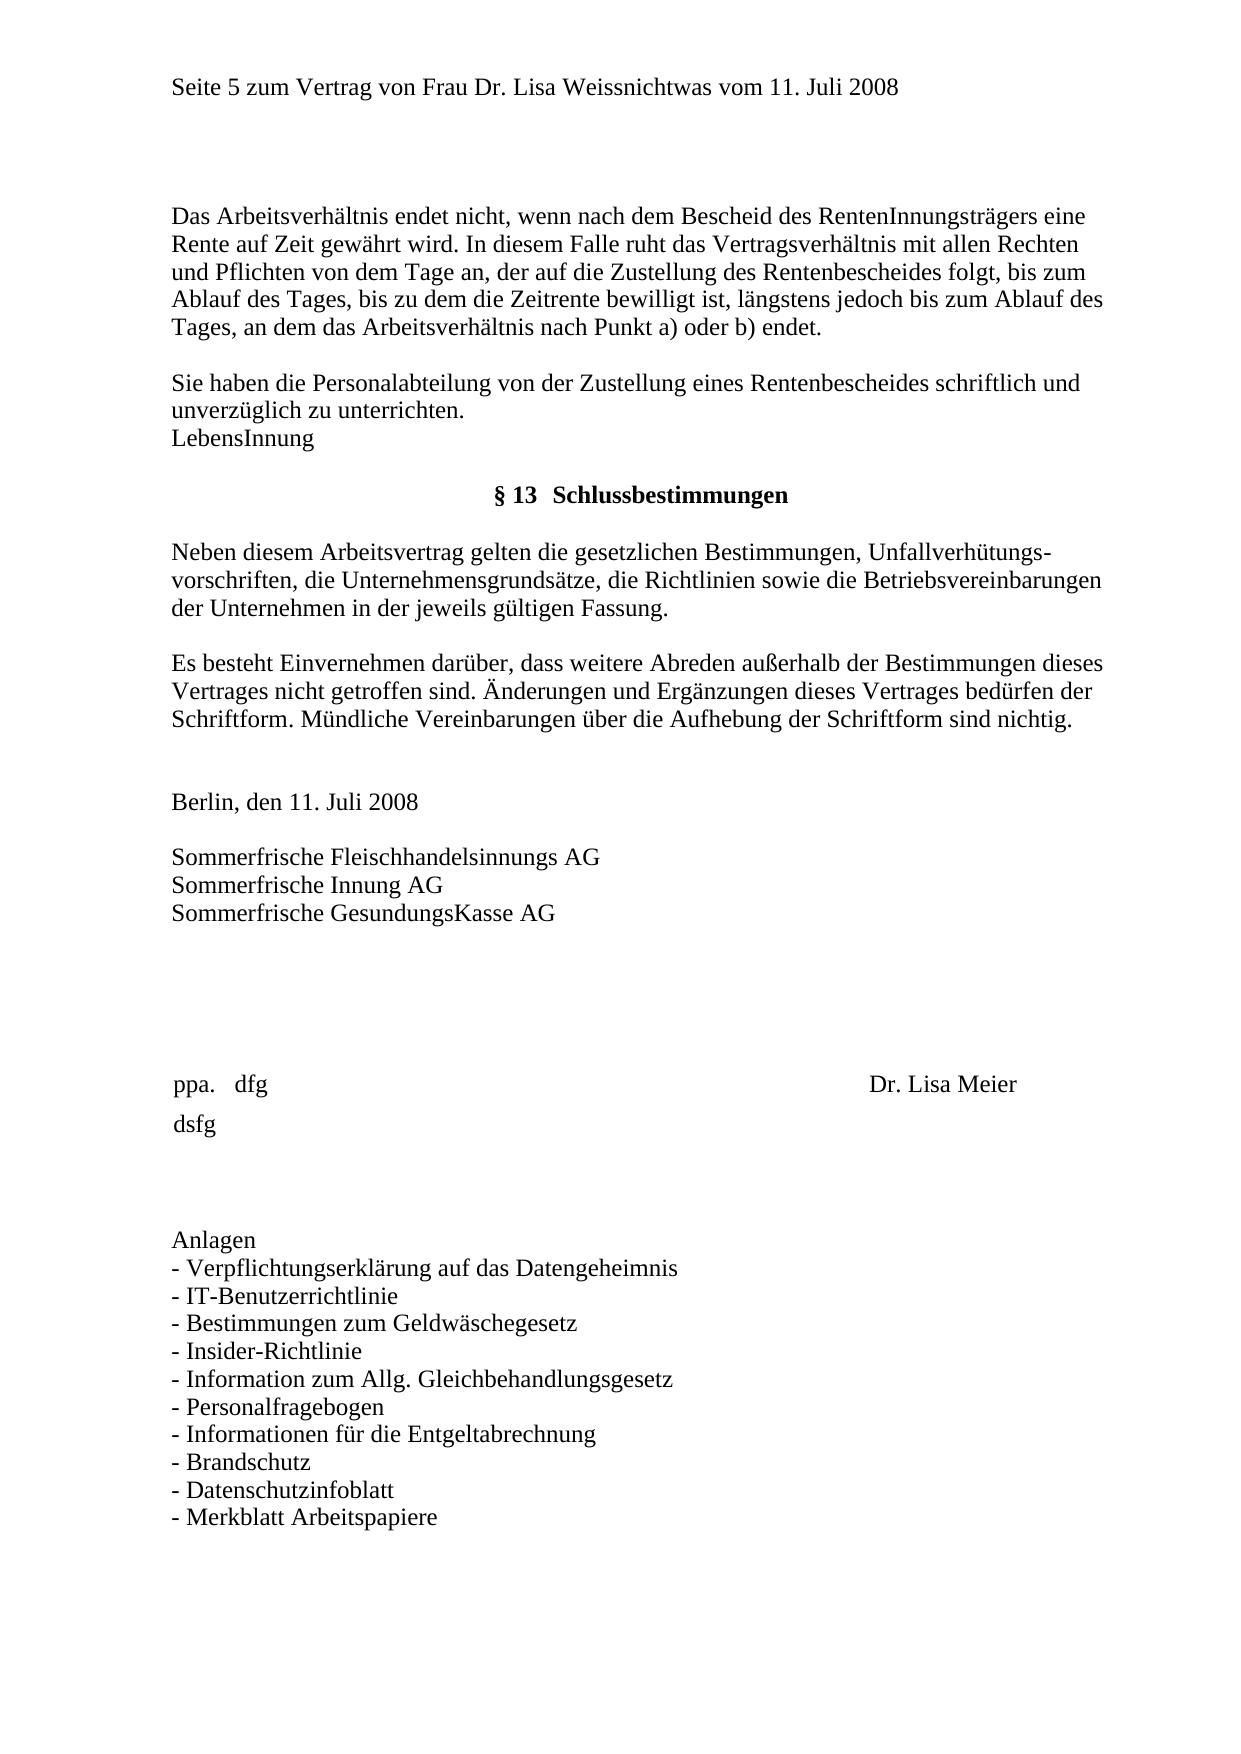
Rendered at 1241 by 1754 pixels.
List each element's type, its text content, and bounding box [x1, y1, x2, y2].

list Schlussbestimmungen [171, 481, 1110, 509]
text LebensInnung [171, 424, 1110, 452]
text Anlagen [171, 1226, 1110, 1254]
text - Brandschutz [171, 1448, 1110, 1476]
text Neben diesem Arbeitsvertrag gelten die gesetzlichen Bestimmungen, Unfallverhütungs­vorschriften, die Unternehmensgrundsätze, die Richtlinien sowie die Betriebsvereinbarungen der Unternehmen in der jeweils gültigen Fassung. [171, 538, 1110, 622]
text - Verpflichtungserklärung auf das Datengeheimnis [171, 1254, 1110, 1282]
table_cell [842, 1104, 863, 1143]
table_cell [863, 1104, 1111, 1143]
text - Informationen für die Entgeltabrechnung [171, 1420, 1110, 1448]
table_header [489, 1065, 516, 1104]
text - IT-Benutzerrichtlinie [171, 1282, 1110, 1309]
text Es besteht Einvernehmen darüber, dass weitere Abreden außerhalb der Bestimmungen dieses Vertrages nicht getroffen sind. Änderungen und Ergänzungen dieses Vertrages bedürfen der Schriftform. Mündliche Vereinbarungen über die Aufhebung der Schriftform sind nichtig. [171, 649, 1110, 732]
table_cell [516, 1104, 842, 1143]
text - Insider-Richtlinie [171, 1337, 1110, 1365]
text - Datenschutzinfoblatt [171, 1476, 1110, 1503]
table_header [516, 1065, 842, 1104]
table_cell dsfg [168, 1104, 489, 1143]
text Sie haben die Personalabteilung von der Zustellung eines Rentenbescheides schriftlich und unverzüglich zu unterrichten. [171, 369, 1110, 424]
text - Merkblatt Arbeitspapiere [171, 1503, 1110, 1531]
text Sommerfrische GesundungsKasse AG [171, 899, 1110, 926]
text Sommerfrische Innung AG [171, 871, 1110, 899]
table_header Dr. Lisa Meier [863, 1065, 1111, 1104]
text - Bestimmungen zum Geldwäschegesetz [171, 1309, 1110, 1337]
table_header [842, 1065, 863, 1104]
text - Information zum Allg. Gleichbehandlungsgesetz [171, 1365, 1110, 1393]
text - Personalfragebogen [171, 1393, 1110, 1420]
text Sommerfrische Fleischhandelsinnungs AG [171, 843, 1110, 871]
text Das Arbeitsverhältnis endet nicht, wenn nach dem Bescheid des RentenInnungs­trägers eine Rente auf Zeit gewährt wird. In diesem Falle ruht das Vertragsverhältnis mit allen Rechten und Pflichten von dem Tage an, der auf die Zustellung des Rentenbescheides folgt, bis zum Ablauf des Tages, bis zu dem die Zeitrente bewilligt ist, längstens jedoch bis zum Ablauf des Tages, an dem das Arbeitsverhältnis nach Punkt a) oder b) endet. [171, 202, 1110, 341]
table_cell [489, 1104, 516, 1143]
table_header ppa. dfg [168, 1065, 489, 1104]
text Berlin, den 11. Juli 2008 [171, 788, 1110, 816]
